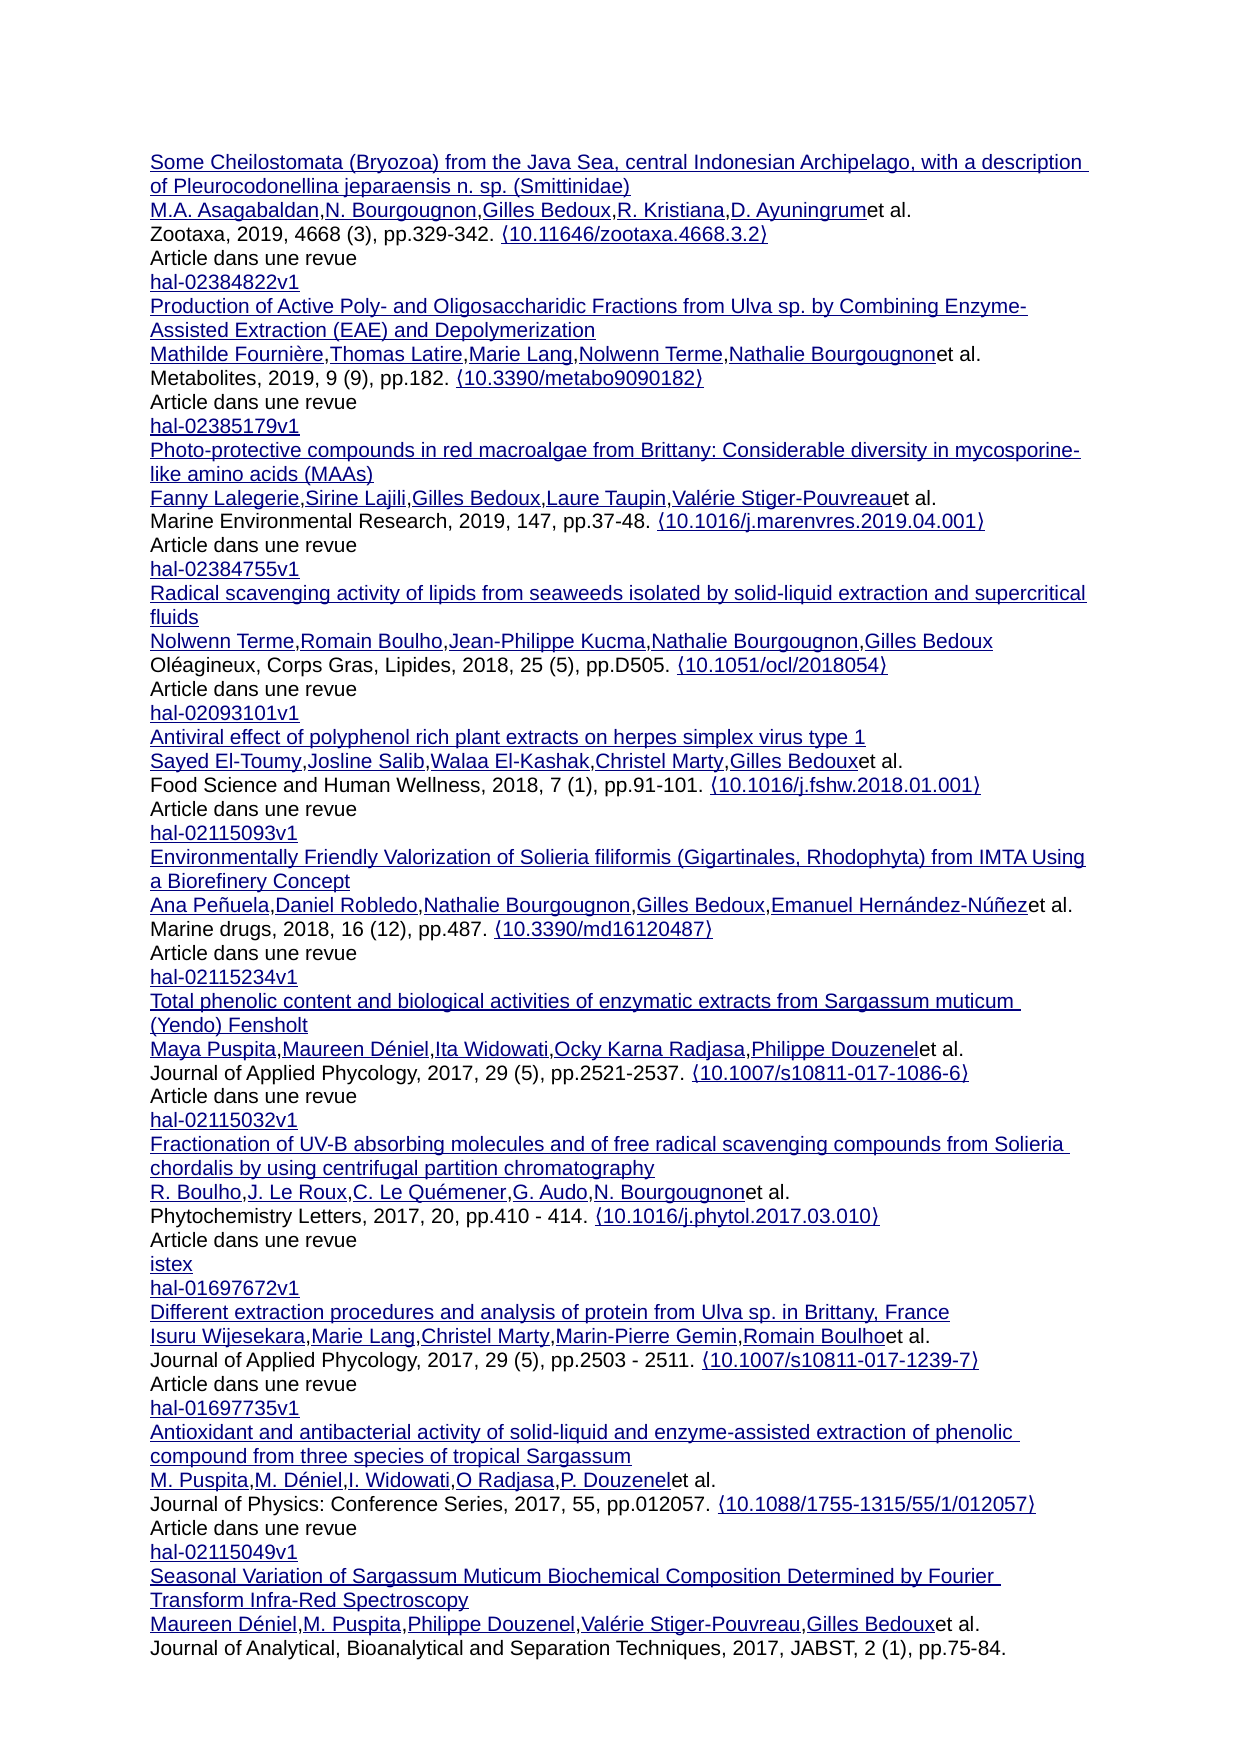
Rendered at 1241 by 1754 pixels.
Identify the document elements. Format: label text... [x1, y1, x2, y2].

table_cell Seasonal Variation of Sargassum Muticum Biochemical Composition Determined by Fourier Transform Infra-Red Spectroscopy Maureen Déniel,M. Puspita,Philippe Douzenel,Valérie Stiger-Pouvreau,Gilles Bedouxet al. Journal of Analytical, Bioanalytical and Separation Techniques, 2017, JABST, 2 (1), pp.75-84. [150, 1564, 1090, 1659]
table_cell Antioxidant and antibacterial activity of solid-liquid and enzyme-assisted extraction of phenolic compound from three species of tropical Sargassum M. Puspita,M. Déniel,I. Widowati,O Radjasa,P. Douzenelet al. Journal of Physics: Conference Series, 2017, 55, pp.012057. ⟨10.1088/1755-1315/55/1/012057⟩ Article dans une revue hal-02115049v1 [150, 1420, 1090, 1563]
table_cell Radical scavenging activity of lipids from seaweeds isolated by solid-liquid extraction and supercritical fluids Nolwenn Terme,Romain Boulho,Jean-Philippe Kucma,Nathalie Bourgougnon,Gilles Bedoux Oléagineux, Corps Gras, Lipides, 2018, 25 (5), pp.D505. ⟨10.1051/ocl/2018054⟩ Article dans une revue hal-02093101v1 [150, 581, 1090, 725]
table_cell Some Cheilostomata (Bryozoa) from the Java Sea, central Indonesian Archipelago, with a description of Pleurocodonellina jeparaensis n. sp. (Smittinidae) M.A. Asagabaldan,N. Bourgougnon,Gilles Bedoux,R. Kristiana,D. Ayuningrumet al. Zootaxa, 2019, 4668 (3), pp.329-342. ⟨10.11646/zootaxa.4668.3.2⟩ Article dans une revue hal-02384822v1 [150, 150, 1090, 294]
table_cell Photo-protective compounds in red macroalgae from Brittany: Considerable diversity in mycosporine-like amino acids (MAAs) Fanny Lalegerie,Sirine Lajili,Gilles Bedoux,Laure Taupin,Valérie Stiger-Pouvreauet al. Marine Environmental Research, 2019, 147, pp.37-48. ⟨10.1016/j.marenvres.2019.04.001⟩ Article dans une revue hal-02384755v1 [150, 438, 1090, 581]
table_cell Production of Active Poly- and Oligosaccharidic Fractions from Ulva sp. by Combining Enzyme-Assisted Extraction (EAE) and Depolymerization Mathilde Fournière,Thomas Latire,Marie Lang,Nolwenn Terme,Nathalie Bourgougnonet al. Metabolites, 2019, 9 (9), pp.182. ⟨10.3390/metabo9090182⟩ Article dans une revue hal-02385179v1 [150, 294, 1090, 437]
table_cell Total phenolic content and biological activities of enzymatic extracts from Sargassum muticum (Yendo) Fensholt Maya Puspita,Maureen Déniel,Ita Widowati,Ocky Karna Radjasa,Philippe Douzenelet al. Journal of Applied Phycology, 2017, 29 (5), pp.2521-2537. ⟨10.1007/s10811-017-1086-6⟩ Article dans une revue hal-02115032v1 [150, 989, 1090, 1132]
table_cell Fractionation of UV-B absorbing molecules and of free radical scavenging compounds from Solieria chordalis by using centrifugal partition chromatography R. Boulho,J. Le Roux,C. Le Quémener,G. Audo,N. Bourgougnonet al. Phytochemistry Letters, 2017, 20, pp.410 - 414. ⟨10.1016/j.phytol.2017.03.010⟩ Article dans une revue istex hal-01697672v1 [150, 1132, 1090, 1300]
table_cell Antiviral effect of polyphenol rich plant extracts on herpes simplex virus type 1 Sayed El-Toumy,Josline Salib,Walaa El-Kashak,Christel Marty,Gilles Bedouxet al. Food Science and Human Wellness, 2018, 7 (1), pp.91-101. ⟨10.1016/j.fshw.2018.01.001⟩ Article dans une revue hal-02115093v1 [150, 725, 1090, 845]
table_cell Environmentally Friendly Valorization of Solieria filiformis (Gigartinales, Rhodophyta) from IMTA Using a Biorefinery Concept Ana Peñuela,Daniel Robledo,Nathalie Bourgougnon,Gilles Bedoux,Emanuel Hernández-Núñezet al. Marine drugs, 2018, 16 (12), pp.487. ⟨10.3390/md16120487⟩ Article dans une revue hal-02115234v1 [150, 845, 1090, 988]
table_cell Different extraction procedures and analysis of protein from Ulva sp. in Brittany, France Isuru Wijesekara,Marie Lang,Christel Marty,Marin-Pierre Gemin,Romain Boulhoet al. Journal of Applied Phycology, 2017, 29 (5), pp.2503 - 2511. ⟨10.1007/s10811-017-1239-7⟩ Article dans une revue hal-01697735v1 [150, 1300, 1090, 1420]
